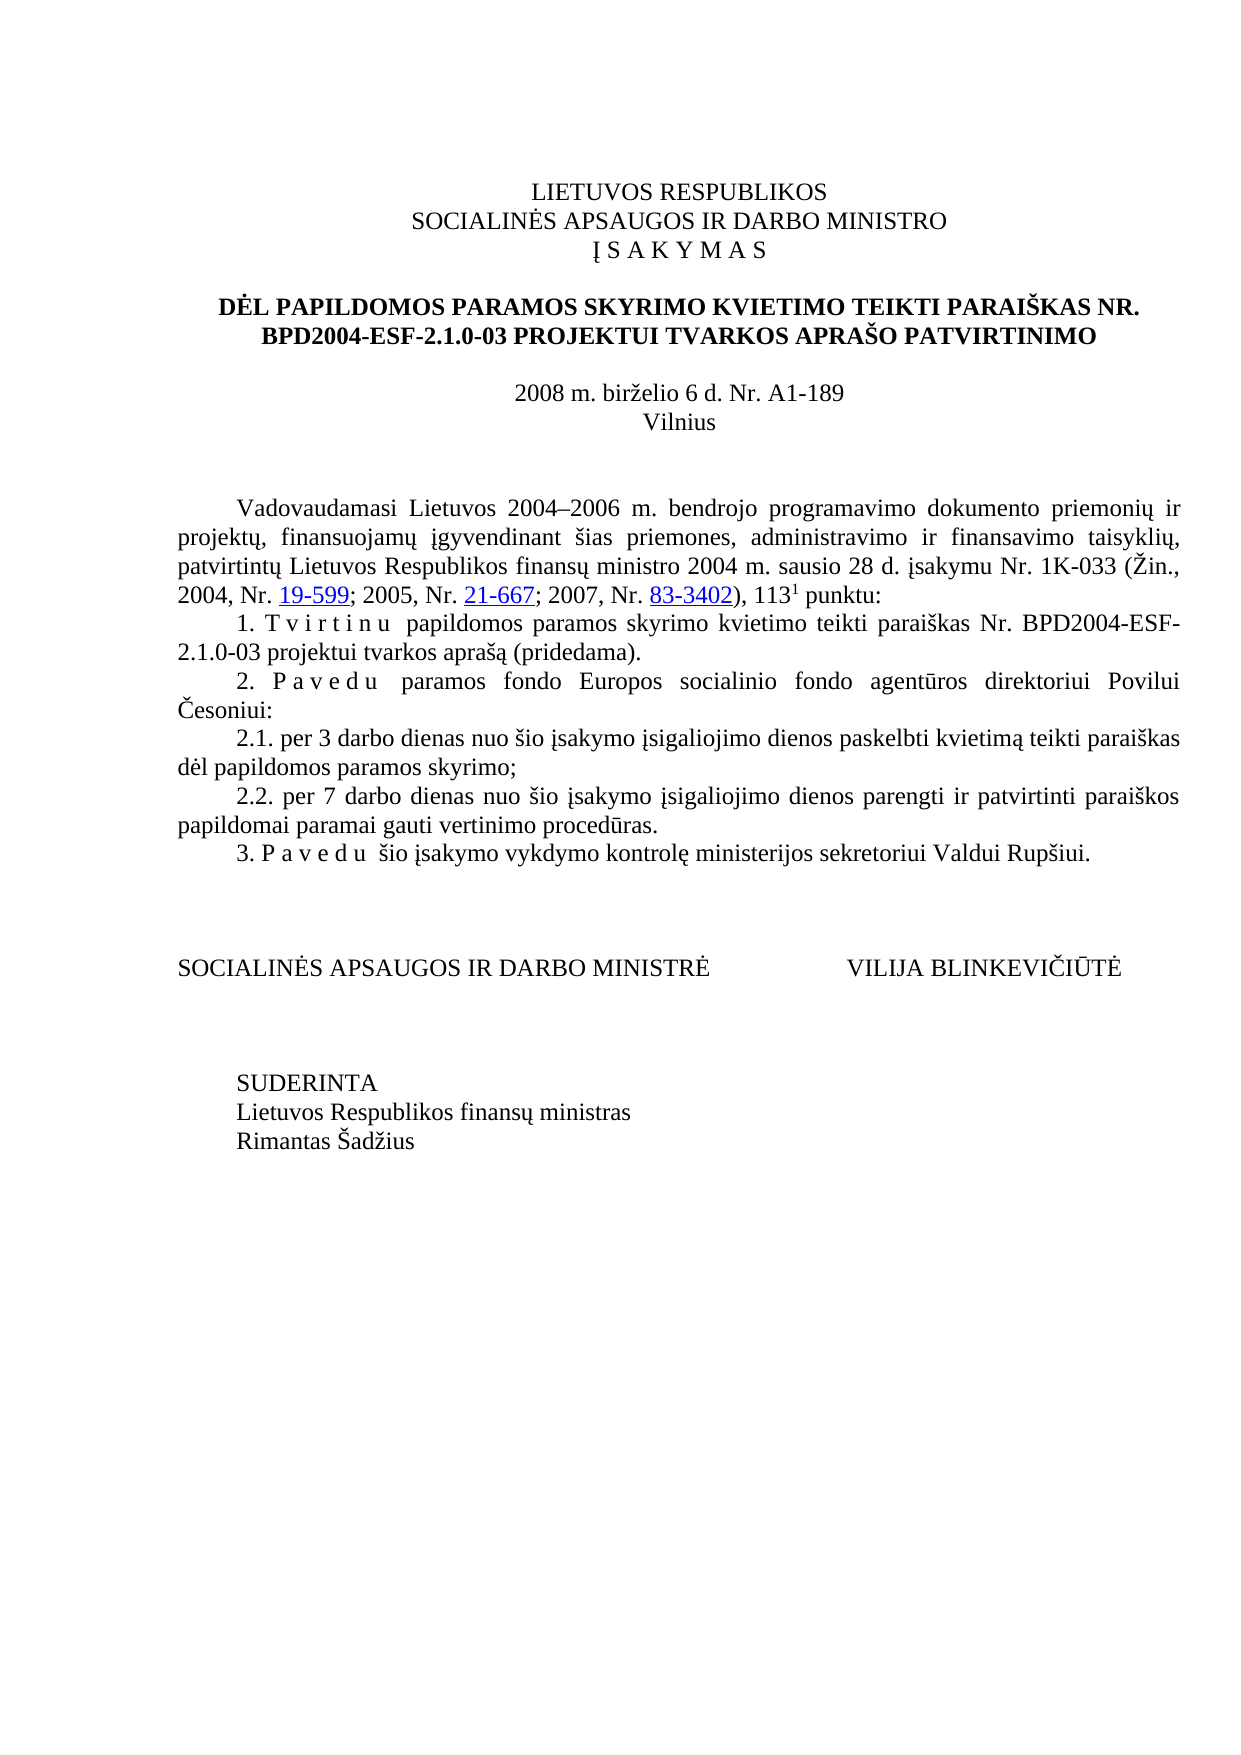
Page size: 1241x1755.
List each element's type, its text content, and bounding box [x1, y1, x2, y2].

text Rimantas Šadžius [177, 1126, 1181, 1155]
text SUDERINTA [177, 1068, 1181, 1097]
text 3. Pavedu šio įsakymo vykdymo kontrolę ministerijos sekretoriui Valdui Rupšiui. [177, 838, 1181, 867]
text 2.1. per 3 darbo dienas nuo šio įsakymo įsigaliojimo dienos paskelbti kvietimą teikti paraiškas dėl papildomos paramos skyrimo; [177, 723, 1181, 781]
text 2008 m. birželio 6 d. Nr. A1-189 [177, 378, 1181, 407]
text ĮSAKYMAS [177, 235, 1181, 263]
text 2. Pavedu paramos fondo Europos socialinio fondo agentūros direktoriui Povilui Česoniui: [177, 666, 1181, 723]
text 2.2. per 7 darbo dienas nuo šio įsakymo įsigaliojimo dienos parengti ir patvirtinti paraiškos papildomai paramai gauti vertinimo procedūras. [177, 781, 1181, 838]
text LIETUVOS RESPUBLIKOS [177, 177, 1181, 206]
text Vadovaudamasi Lietuvos 2004–2006 m. bendrojo programavimo dokumento priemonių ir projektų, finansuojamų įgyvendinant šias priemones, administravimo ir finansavimo taisyklių, patvirtintų Lietuvos Respublikos finansų ministro 2004 m. sausio 28 d. įsakymu Nr. 1K-033 (Žin., 2004, Nr. 19-599; 2005, Nr. 21-667; 2007, Nr. 83-3402), 1131 punktu: [177, 493, 1181, 608]
text SOCIALINĖS APSAUGOS IR DARBO MINISTRĖ VILIJA BLINKEVIČIŪTĖ [177, 953, 1181, 982]
text Vilnius [177, 407, 1181, 436]
text SOCIALINĖS APSAUGOS IR DARBO MINISTRO [177, 206, 1181, 235]
text DĖL PAPILDOMOS PARAMOS SKYRIMO KVIETIMO TEIKTI PARAIŠKAS NR. BPD2004-ESF-2.1.0-03 PROJEKTUI TVARKOS APRAŠO PATVIRTINIMO [177, 292, 1181, 350]
text Lietuvos Respublikos finansų ministras [177, 1097, 1181, 1126]
text 1. Tvirtinu papildomos paramos skyrimo kvietimo teikti paraiškas Nr. BPD2004-ESF-2.1.0-03 projektui tvarkos aprašą (pridedama). [177, 608, 1181, 666]
